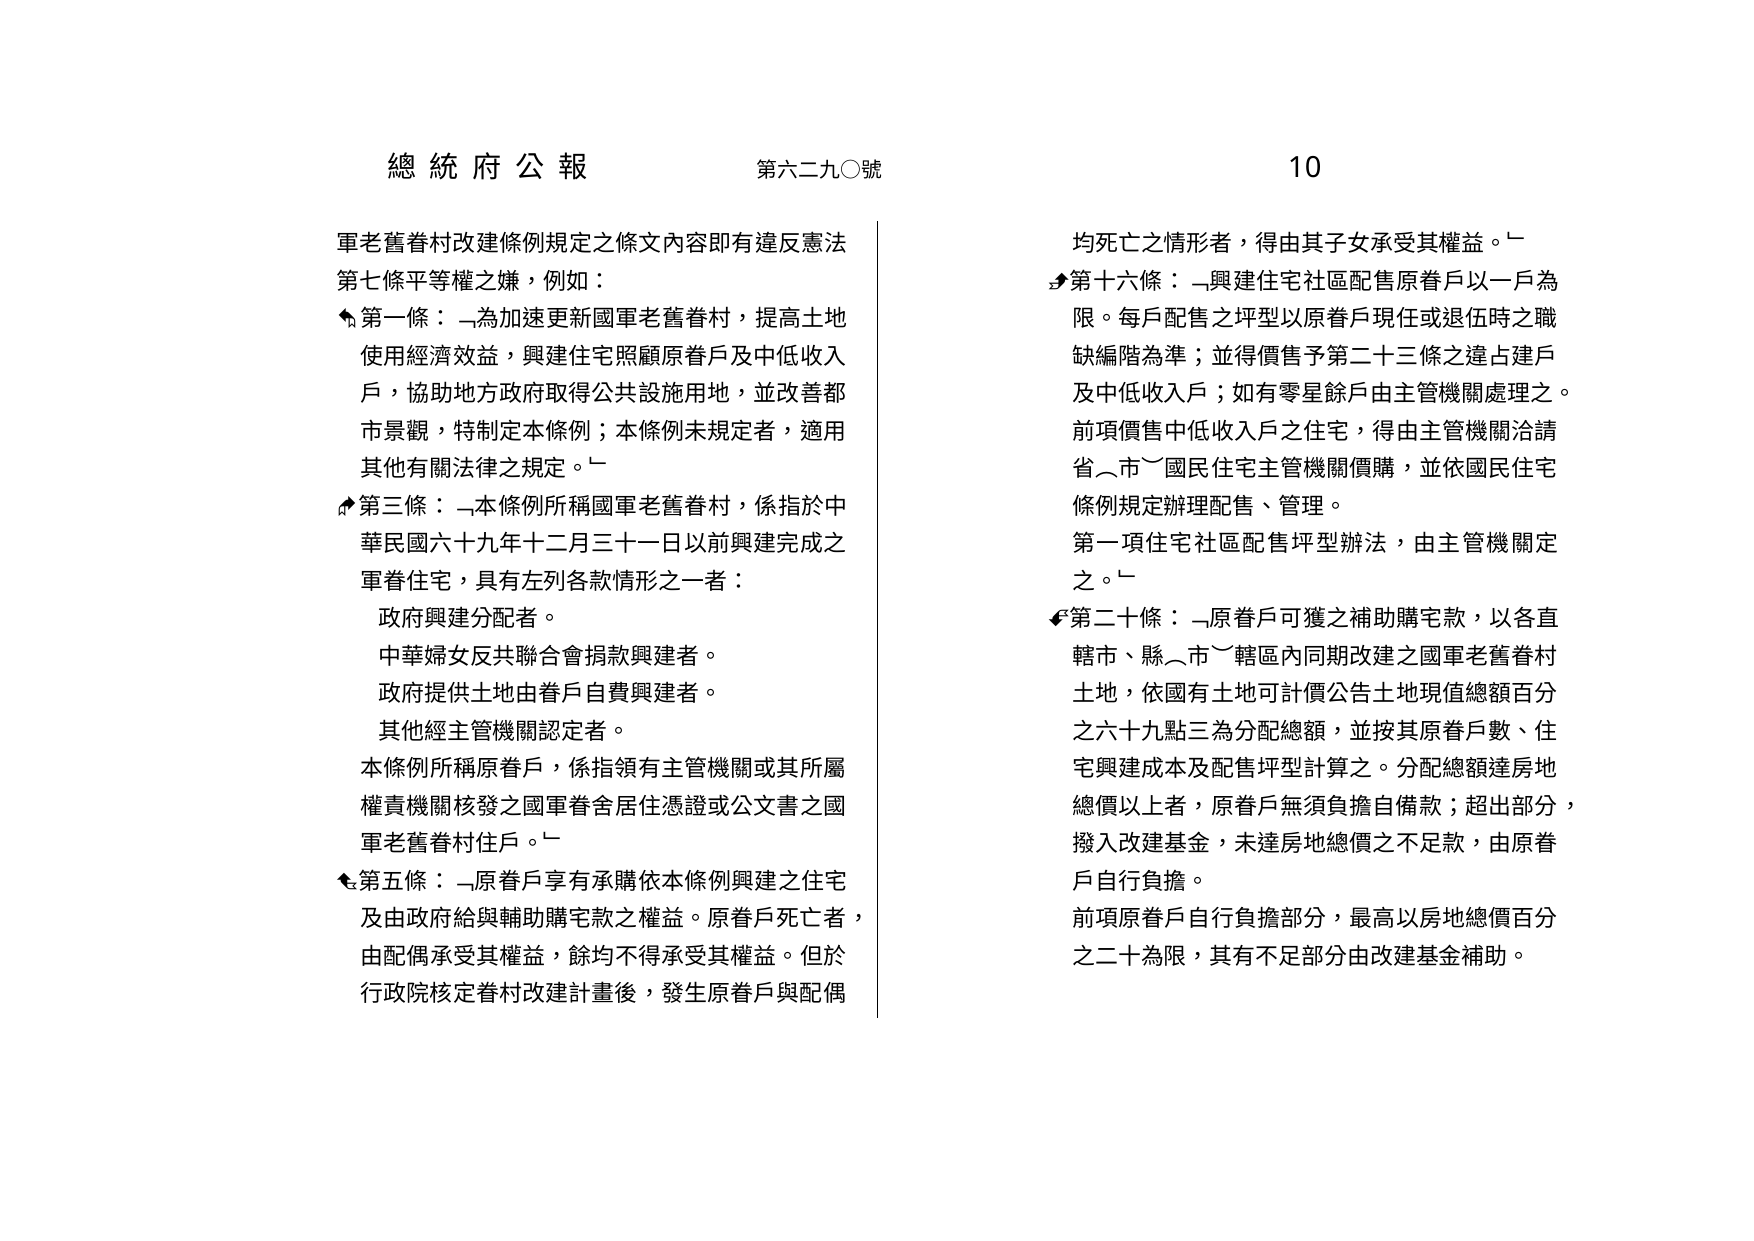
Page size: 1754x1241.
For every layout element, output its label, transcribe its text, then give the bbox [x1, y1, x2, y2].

text 本條例所稱原眷戶，係指領有主管機關或其所屬權責機關核發之國軍眷舍居住憑證或公文書之國軍老舊眷村住戶。﹂ [360, 747, 847, 859]
text 前項原眷戶自行負擔部分，最高以房地總價百分之二十為限，其有不足部分由改建基金補助。 [1072, 897, 1559, 972]
text 第一項住宅社區配售坪型辦法，由主管機關定之。﹂ [1072, 522, 1559, 597]
text 第二十條：﹁原眷戶可獲之補助購宅款，以各直轄市、縣︵市︶轄區內同期改建之國軍老舊眷村土地，依國有土地可計價公告土地現值總額百分之六十九點三為分配總額，並按其原眷戶數、住宅興建成本及配售坪型計算之。分配總額達房地總價以上者，原眷戶無須負擔自備款；超出部分，撥入改建基金，未達房地總價之不足款，由原眷戶自行負擔。 [1048, 597, 1559, 897]
text 第三條：﹁本條例所稱國軍老舊眷村，係指於中華民國六十九年十二月三十一日以前興建完成之軍眷住宅，具有左列各款情形之一者： [337, 484, 847, 597]
text 中華婦女反共聯合會捐款興建者。 [337, 634, 847, 672]
text 政府提供土地由眷戶自費興建者。 [337, 672, 847, 709]
text 其他經主管機關認定者。 [337, 709, 847, 747]
text 第五條：﹁原眷戶享有承購依本條例興建之住宅及由政府給與輔助購宅款之權益。原眷戶死亡者，由配偶承受其權益，餘均不得承受其權益。但於行政院核定眷村改建計畫後，發生原眷戶與配偶均死亡之情形者，得由其子女承受其權益。﹂ [1048, 222, 1559, 259]
text 第一條：﹁為加速更新國軍老舊眷村，提高土地使用經濟效益，興建住宅照顧原眷戶及中低收入戶，協助地方政府取得公共設施用地，並改善都市景觀，特制定本條例；本條例未規定者，適用其他有關法律之規定。﹂ [337, 297, 847, 484]
text 第五條：﹁原眷戶享有承購依本條例興建之住宅及由政府給與輔助購宅款之權益。原眷戶死亡者，由配偶承受其權益，餘均不得承受其權益。但於行政院核定眷村改建計畫後，發生原眷戶與配偶均死亡之情形者，得由其子女承受其權益。﹂ [337, 859, 847, 1009]
text 第十六條：﹁興建住宅社區配售原眷戶以一戶為限。每戶配售之坪型以原眷戶現任或退伍時之職缺編階為準；並得價售予第二十三條之違占建戶及中低收入戶；如有零星餘戶由主管機關處理之。 [1048, 259, 1559, 409]
text 政府興建分配者。 [337, 597, 847, 634]
text 前項價售中低收入戶之住宅，得由主管機關洽請省︵市︶國民住宅主管機關價購，並依國民住宅條例規定辦理配售、管理。 [1072, 409, 1559, 522]
list 軍老舊眷村改建條例規定之條文內容即有違反憲法第七條平等權之嫌，例如： [289, 222, 847, 297]
